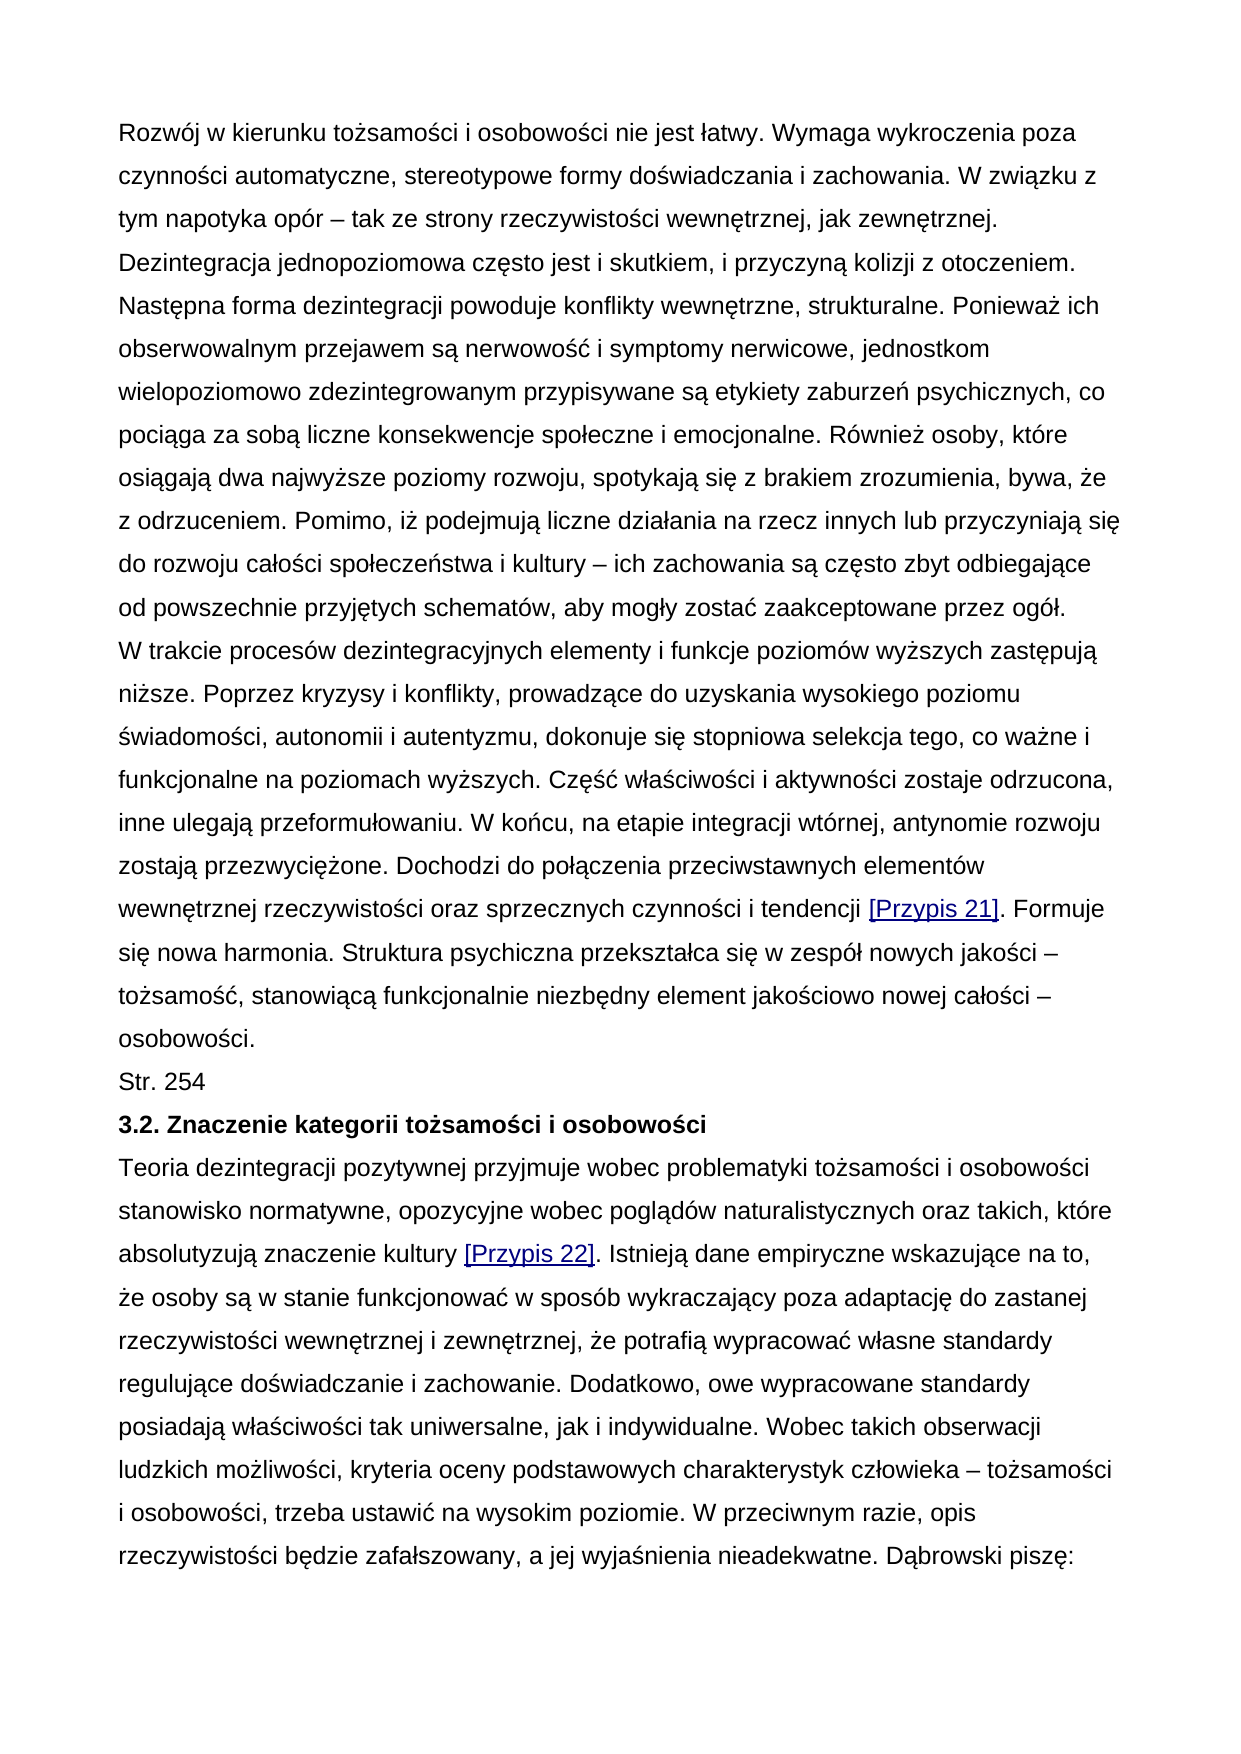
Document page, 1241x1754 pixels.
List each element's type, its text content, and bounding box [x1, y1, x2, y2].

subtitle 3.2. Znaczenie kategorii tożsamości i osobowości [118, 1110, 1122, 1139]
text Rozwój w kierunku tożsamości i osobowości nie jest łatwy. Wymaga wykroczenia poza czynności automatyczne, stereotypowe formy doświadczania i zachowania. W związku z tym napotyka opór – tak ze strony rzeczywistości wewnętrznej, jak zewnętrznej. Dezintegracja jednopoziomowa często jest i skutkiem, i przyczyną kolizji z otoczeniem. Następna forma dezintegracji powoduje konflikty wewnętrzne, strukturalne. Ponieważ ich obserwowalnym przejawem są nerwowość i symptomy nerwicowe, jednostkom wielopoziomowo zdezintegrowanym przypisywane są etykiety zaburzeń psychicznych, co pociąga za sobą liczne konsekwencje społeczne i emocjonalne. Również osoby, które osiągają dwa najwyższe poziomy rozwoju, spotykają się z brakiem zrozumienia, bywa, że z odrzuceniem. Pomimo, iż podejmują liczne działania na rzecz innych lub przyczyniają się do rozwoju całości społeczeństwa i kultury – ich zachowania są często zbyt odbiegające od powszechnie przyjętych schematów, aby mogły zostać zaakceptowane przez ogół. [118, 118, 1122, 621]
text Str. 254 [118, 1067, 1122, 1096]
text Teoria dezintegracji pozytywnej przyjmuje wobec problematyki tożsamości i osobowości stanowisko normatywne, opozycyjne wobec poglądów naturalistycznych oraz takich, które absolutyzują znaczenie kultury [Przypis 22]. Istnieją dane empiryczne wskazujące na to, że osoby są w stanie funkcjonować w sposób wykraczający poza adaptację do zastanej rzeczywistości wewnętrznej i zewnętrznej, że potrafią wypracować własne standardy regulujące doświadczanie i zachowanie. Dodatkowo, owe wypracowane standardy posiadają właściwości tak uniwersalne, jak i indywidualne. Wobec takich obserwacji ludzkich możliwości, kryteria oceny podstawowych charakterystyk człowieka – tożsamości i osobowości, trzeba ustawić na wysokim poziomie. W przeciwnym razie, opis rzeczywistości będzie zafałszowany, a jej wyjaśnienia nieadekwatne. Dąbrowski piszę: [118, 1153, 1122, 1570]
text W trakcie procesów dezintegracyjnych elementy i funkcje poziomów wyższych zastępują niższe. Poprzez kryzysy i konflikty, prowadzące do uzyskania wysokiego poziomu świadomości, autonomii i autentyzmu, dokonuje się stopniowa selekcja tego, co ważne i funkcjonalne na poziomach wyższych. Część właściwości i aktywności zostaje odrzucona, inne ulegają przeformułowaniu. W końcu, na etapie integracji wtórnej, antynomie rozwoju zostają przezwyciężone. Dochodzi do połączenia przeciwstawnych elementów wewnętrznej rzeczywistości oraz sprzecznych czynności i tendencji [Przypis 21]. Formuje się nowa harmonia. Struktura psychiczna przekształca się w zespół nowych jakości – tożsamość, stanowiącą funkcjonalnie niezbędny element jakościowo nowej całości – osobowości. [118, 636, 1122, 1052]
